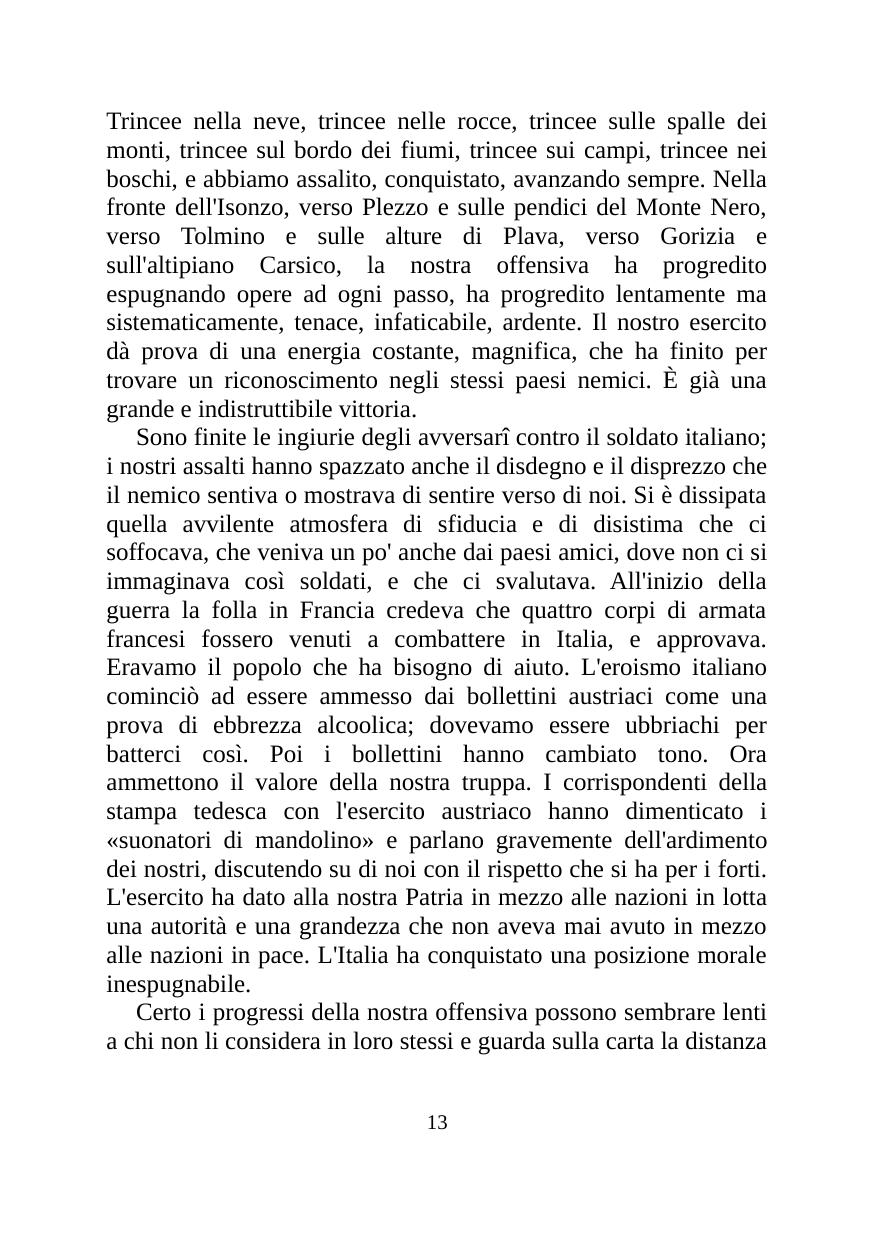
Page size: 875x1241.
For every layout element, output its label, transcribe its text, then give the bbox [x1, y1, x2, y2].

text Trincee nella neve, trincee nelle rocce, trincee sulle spalle dei monti, trincee sul bordo dei fiumi, trincee sui campi, trincee nei boschi, e abbiamo assalito, conquistato, avanzando sempre. Nella fronte dell'Isonzo, verso Plezzo e sulle pendici del Monte Nero, verso Tolmino e sulle alture di Plava, verso Gorizia e sull'altipiano Carsico, la nostra offensiva ha progredito espugnando opere ad ogni passo, ha progredito lentamente ma sistematicamente, tenace, infaticabile, ardente. Il nostro esercito dà prova di una energia costante, magnifica, che ha finito per trovare un riconoscimento negli stessi paesi nemici. È già una grande e indistruttibile vittoria. [106, 106, 768, 422]
text Sono finite le ingiurie degli avversarî contro il soldato italiano; i nostri assalti hanno spazzato anche il disdegno e il disprezzo che il nemico sentiva o mostrava di sentire verso di noi. Si è dissipata quella avvilente atmosfera di sfiducia e di disistima che ci soffocava, che veniva un po' anche dai paesi amici, dove non ci si immaginava così soldati, e che ci svalutava. All'inizio della guerra la folla in Francia credeva che quattro corpi di armata francesi fossero venuti a combattere in Italia, e approvava. Eravamo il popolo che ha bisogno di aiuto. L'eroismo italiano cominciò ad essere ammesso dai bollettini austriaci come una prova di ebbrezza alcoolica; dovevamo essere ubbriachi per batterci così. Poi i bollettini hanno cambiato tono. Ora ammettono il valore della nostra truppa. I corrispondenti della stampa tedesca con l'esercito austriaco hanno dimenticato i «suonatori di mandolino» e parlano gravemente dell'ardimento dei nostri, discutendo su di noi con il rispetto che si ha per i forti. L'esercito ha dato alla nostra Patria in mezzo alle nazioni in lotta una autorità e una grandezza che non aveva mai avuto in mezzo alle nazioni in pace. L'Italia ha conquistato una posizione morale inespugnabile. [106, 422, 768, 997]
text Certo i progressi della nostra offensiva possono sembrare lenti a chi non li considera in loro stessi e guarda sulla carta la distanza [106, 997, 768, 1055]
